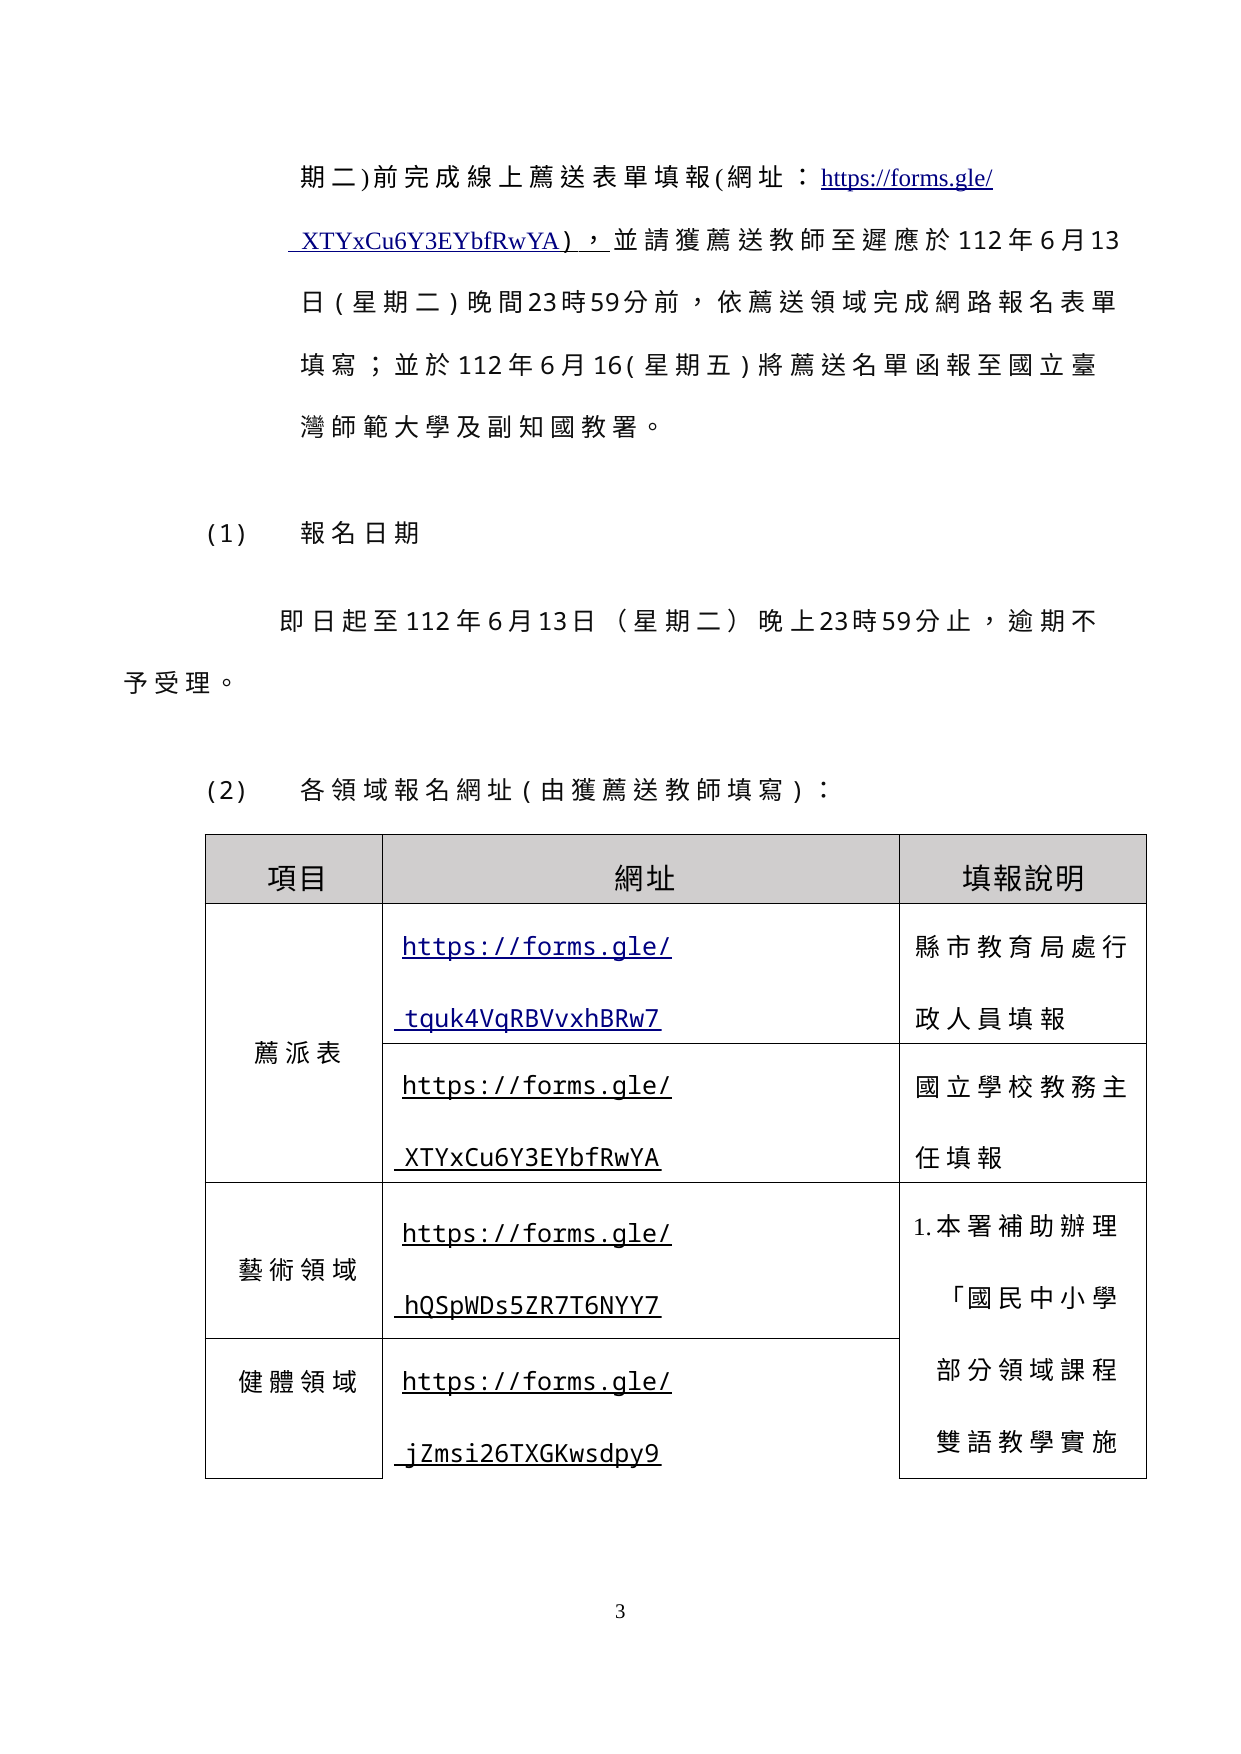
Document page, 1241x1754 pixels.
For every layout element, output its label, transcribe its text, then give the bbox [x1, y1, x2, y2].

table_cell https://forms.gle/jZmsi26TXGKwsdpy9 [383, 1339, 899, 1477]
table_cell 縣市教育局處行政人員填報 [900, 904, 1146, 1042]
table_cell 薦派表 [206, 904, 382, 1182]
table_cell 藝術領域 [206, 1183, 382, 1338]
table_cell https://forms.gle/XTYxCu6Y3EYbfRwYA [383, 1044, 899, 1182]
table_cell 健體領域 [206, 1339, 382, 1477]
table_header 項目 [206, 835, 382, 903]
table_cell https://forms.gle/hQSpWDs5ZR7T6NYY7 [383, 1183, 899, 1338]
text 即日起至112年6月13日（星期二）晚上23時59分止，逾期不予受理。 [120, 578, 1120, 703]
list 報名日期 [194, 490, 1120, 553]
table_header 填報說明 [900, 835, 1146, 903]
table_cell 1.本署補助辦理「國民中小學部分領域課程雙語教學實施計畫」各校教師填報。 2.縣市自辦雙語課程學校教師填報。 3. 有意願參與雙語課程之公立國中小教師填報。 [900, 1183, 1146, 1477]
table_cell https://forms.gle/tquk4VqRBVvxhBRw7 [383, 904, 899, 1042]
list 期二)前完成線上薦送表單填報(網址：https://forms.gle/XTYxCu6Y3EYbfRwYA)，並請獲薦送教師至遲應於112年6月13日(星期二)晚間23時59分前，依薦送領域完成網路報名表單填寫；並於112年6月16(星期五)將薦送名單函報至國立臺灣師範大學及副知國教署。 [238, 134, 1120, 447]
table_header 網址 [383, 835, 899, 903]
list 各領域報名網址(由獲薦送教師填寫)： [194, 747, 1120, 809]
table_cell 國立學校教務主任填報 [900, 1044, 1146, 1182]
